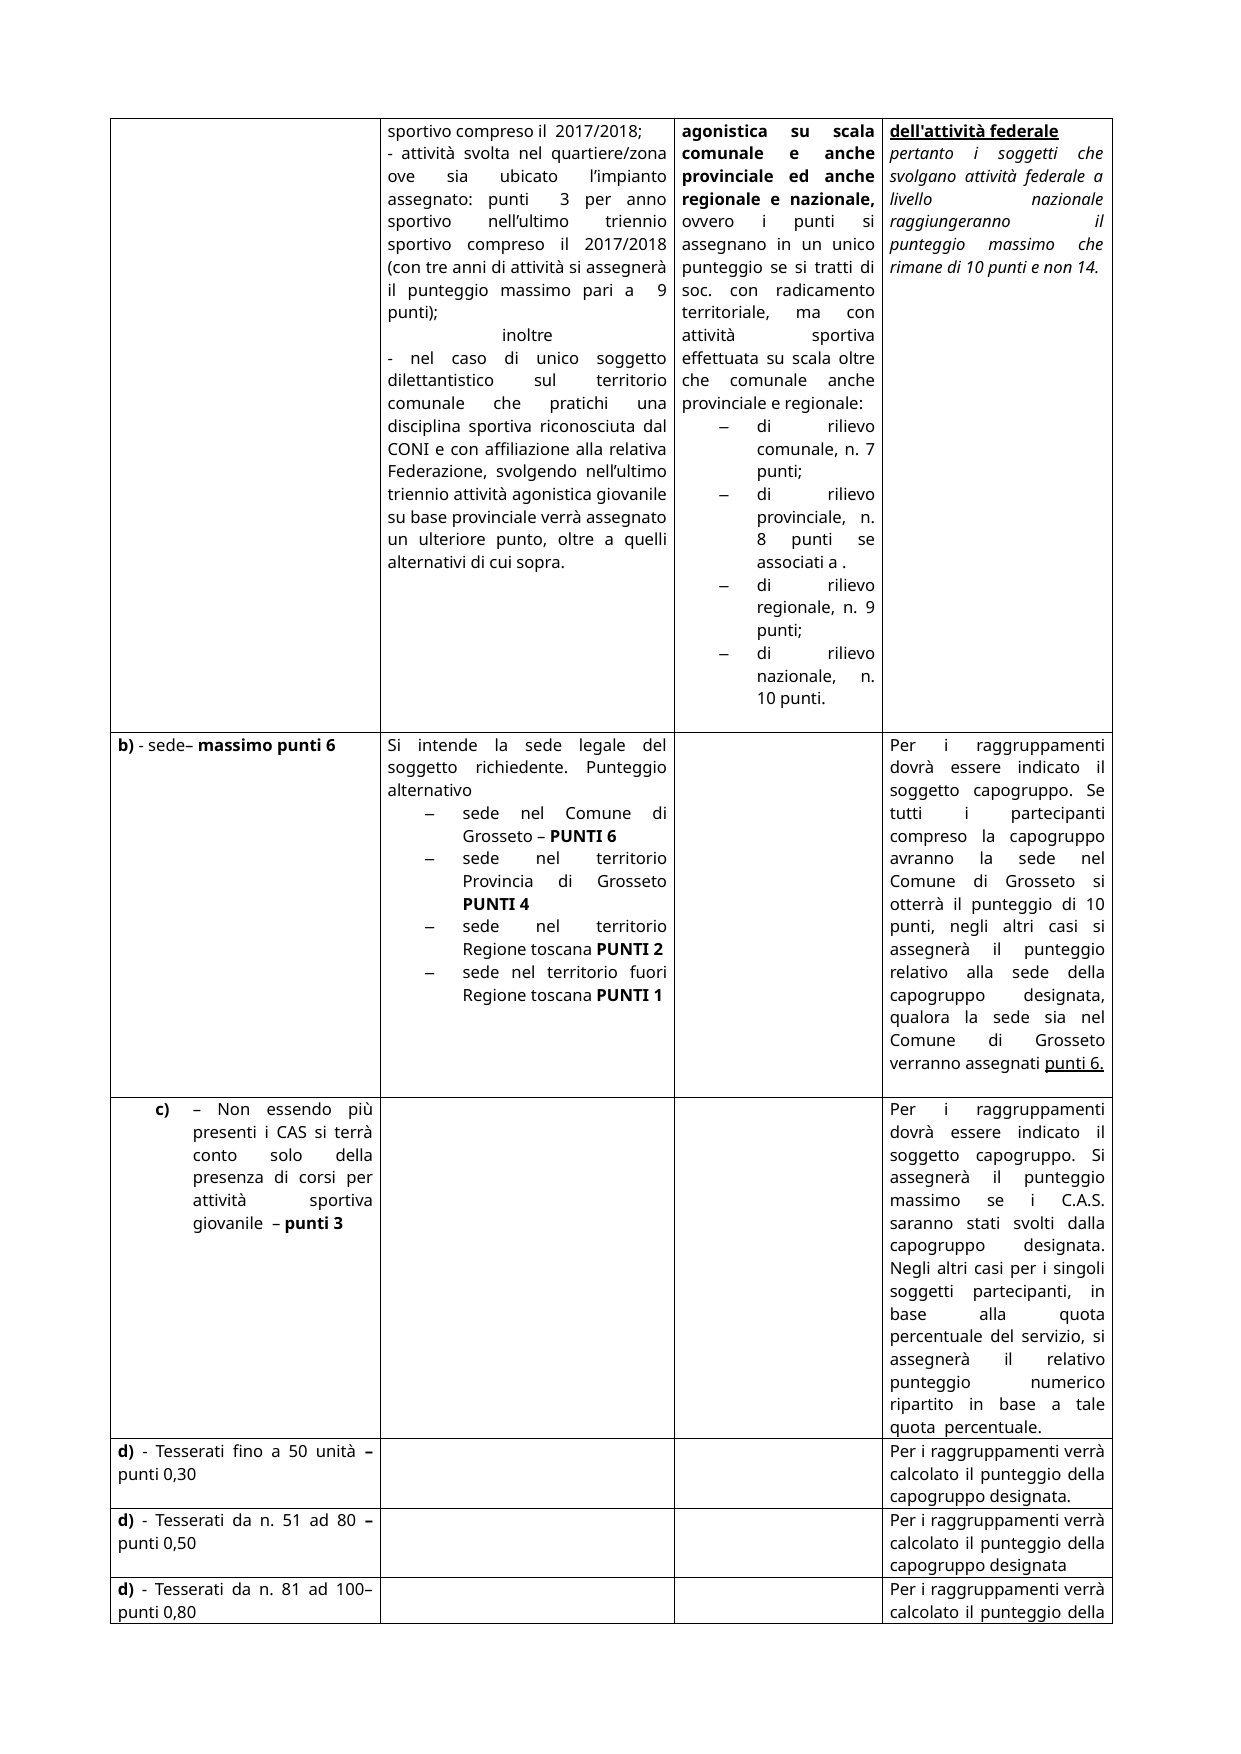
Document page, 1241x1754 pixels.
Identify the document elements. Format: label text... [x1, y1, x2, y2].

table_cell Per i raggruppamenti verrà calcolato il punteggio della capogruppo designata. [883, 1439, 1112, 1507]
table_cell [381, 1509, 674, 1577]
table_cell sportivo compreso il 2017/2018; - attività svolta nel quartiere/zona ove sia ubicato l’impianto assegnato: punti 3 per anno sportivo nell’ultimo triennio sportivo compreso il 2017/2018 (con tre anni di attività si assegnerà il punteggio massimo pari a 9 punti); inoltre - nel caso di unico soggetto dilettantistico sul territorio comunale che pratichi una disciplina sportiva riconosciuta dal CONI e con affiliazione alla relativa Federazione, svolgendo nell’ultimo triennio attività agonistica giovanile su base provinciale verrà assegnato un ulteriore punto, oltre a quelli alternativi di cui sopra. [381, 119, 674, 732]
table_cell Per i raggruppamenti verrà calcolato il punteggio della capogruppo designata [883, 1509, 1112, 1577]
table_cell [675, 1098, 882, 1438]
table_cell Per i raggruppamenti verrà calcolato il punteggio della [883, 1578, 1112, 1623]
table_cell [675, 1578, 882, 1623]
table_cell [675, 1439, 882, 1507]
table_cell Per i raggruppamenti dovrà essere indicato il soggetto capogruppo. Se tutti i partecipanti compreso la capogruppo avranno la sede nel Comune di Grosseto si otterrà il punteggio di 10 punti, negli altri casi si assegnerà il punteggio relativo alla sede della capogruppo designata, qualora la sede sia nel Comune di Grosseto verranno assegnati punti 6. [883, 733, 1112, 1097]
table_cell – Non essendo più presenti i CAS si terrà conto solo della presenza di corsi per attività sportiva giovanile – punti 3 [111, 1098, 380, 1438]
table_cell d) - Tesserati da n. 51 ad 80 – punti 0,50 [111, 1509, 380, 1577]
table_cell Per i raggruppamenti dovrà essere indicato il soggetto capogruppo. Si assegnerà il punteggio massimo se i C.A.S. saranno stati svolti dalla capogruppo designata. Negli altri casi per i singoli soggetti partecipanti, in base alla quota percentuale del servizio, si assegnerà il relativo punteggio numerico ripartito in base a tale quota percentuale. [883, 1098, 1112, 1438]
table_cell [381, 1578, 674, 1623]
table_cell d) - Tesserati da n. 81 ad 100– punti 0,80 [111, 1578, 380, 1623]
table_cell agonistica su scala comunale e anche provinciale ed anche regionale e nazionale, ovvero i punti si assegnano in un unico punteggio se si tratti di soc. con radicamento territoriale, ma con attività sportiva effettuata su scala oltre che comunale anche provinciale e regionale: di rilievo comunale, n. 7 punti; di rilievo provinciale, n. 8 punti se associati a . di rilievo regionale, n. 9 punti; di rilievo nazionale, n. 10 punti. [675, 119, 882, 732]
table_cell [111, 119, 380, 732]
table_cell d) - Tesserati fino a 50 unità – punti 0,30 [111, 1439, 380, 1507]
table_cell [675, 733, 882, 1097]
table_cell [675, 1509, 882, 1577]
table_cell [381, 1098, 674, 1438]
table_cell Si intende la sede legale del soggetto richiedente. Punteggio alternativo sede nel Comune di Grosseto – PUNTI 6 sede nel territorio Provincia di Grosseto PUNTI 4 sede nel territorio Regione toscana PUNTI 2 sede nel territorio fuori Regione toscana PUNTI 1 [381, 733, 674, 1097]
table_cell b) - sede– massimo punti 6 [111, 733, 380, 1097]
table_cell dell'attività federale pertanto i soggetti che svolgano attività federale a livello nazionale raggiungeranno il punteggio massimo che rimane di 10 punti e non 14. [883, 119, 1112, 732]
table_cell [381, 1439, 674, 1507]
